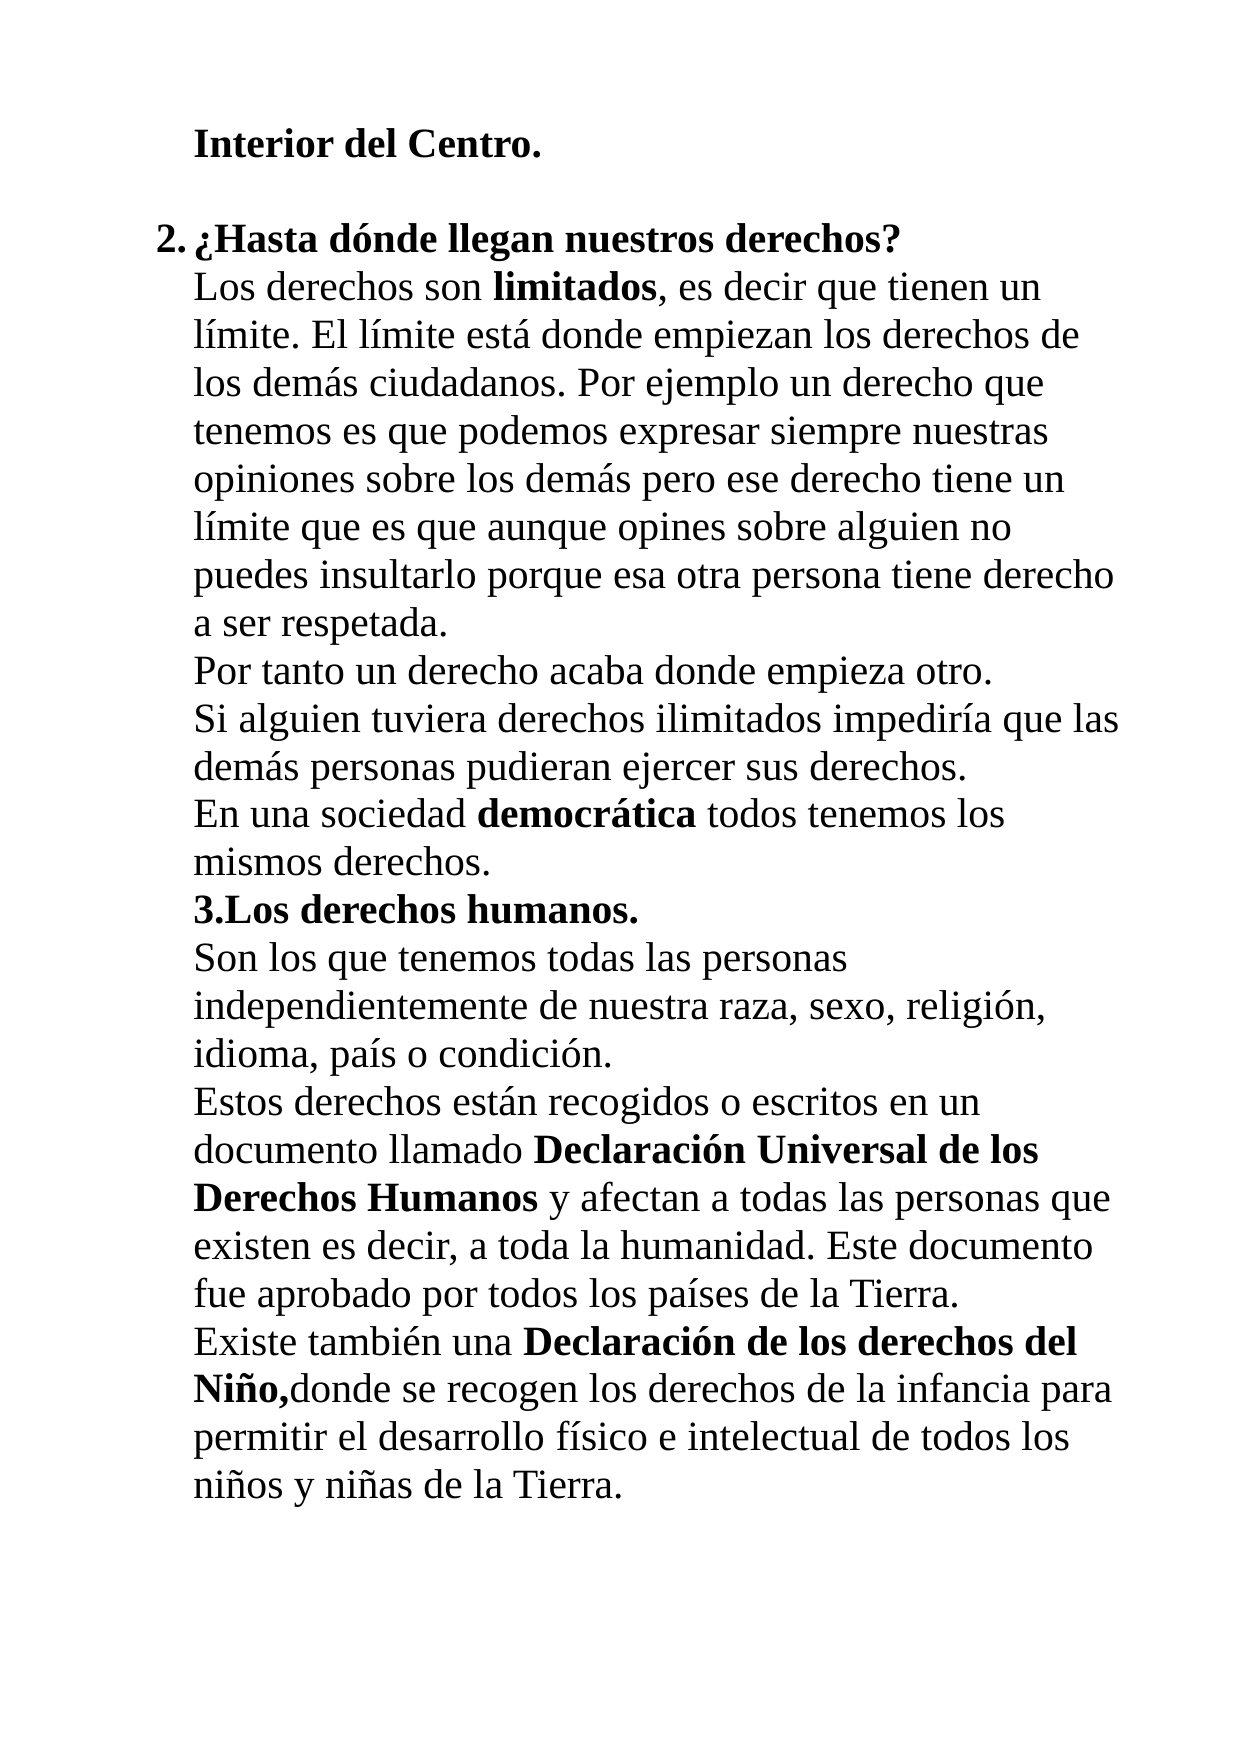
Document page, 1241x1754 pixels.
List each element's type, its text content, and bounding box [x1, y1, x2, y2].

list Existe también una Declaración de los derechos del Niño,donde se recogen los derechos de la infancia para permitir el desarrollo físico e intelectual de todos los niños y niñas de la Tierra. [156, 1316, 1122, 1508]
list ¿Hasta dónde llegan nuestros derechos? [156, 214, 1122, 262]
list 3.Los derechos humanos. [156, 885, 1122, 933]
list Por tanto un derecho acaba donde empieza otro. [156, 645, 1122, 693]
list Los derechos son limitados, es decir que tienen un límite. El límite está donde empiezan los derechos de los demás ciudadanos. Por ejemplo un derecho que tenemos es que podemos expresar siempre nuestras opiniones sobre los demás pero ese derecho tiene un límite que es que aunque opines sobre alguien no puedes insultarlo porque esa otra persona tiene derecho a ser respetada. [156, 262, 1122, 645]
list Interior del Centro. [156, 118, 1122, 166]
list Son los que tenemos todas las personas independientemente de nuestra raza, sexo, religión, idioma, país o condición. [156, 933, 1122, 1076]
list Si alguien tuviera derechos ilimitados impediría que las demás personas pudieran ejercer sus derechos. [156, 693, 1122, 789]
list En una sociedad democrática todos tenemos los mismos derechos. [156, 789, 1122, 885]
list Estos derechos están recogidos o escritos en un documento llamado Declaración Universal de los Derechos Humanos y afectan a todas las personas que existen es decir, a toda la humanidad. Este documento fue aprobado por todos los países de la Tierra. [156, 1076, 1122, 1316]
